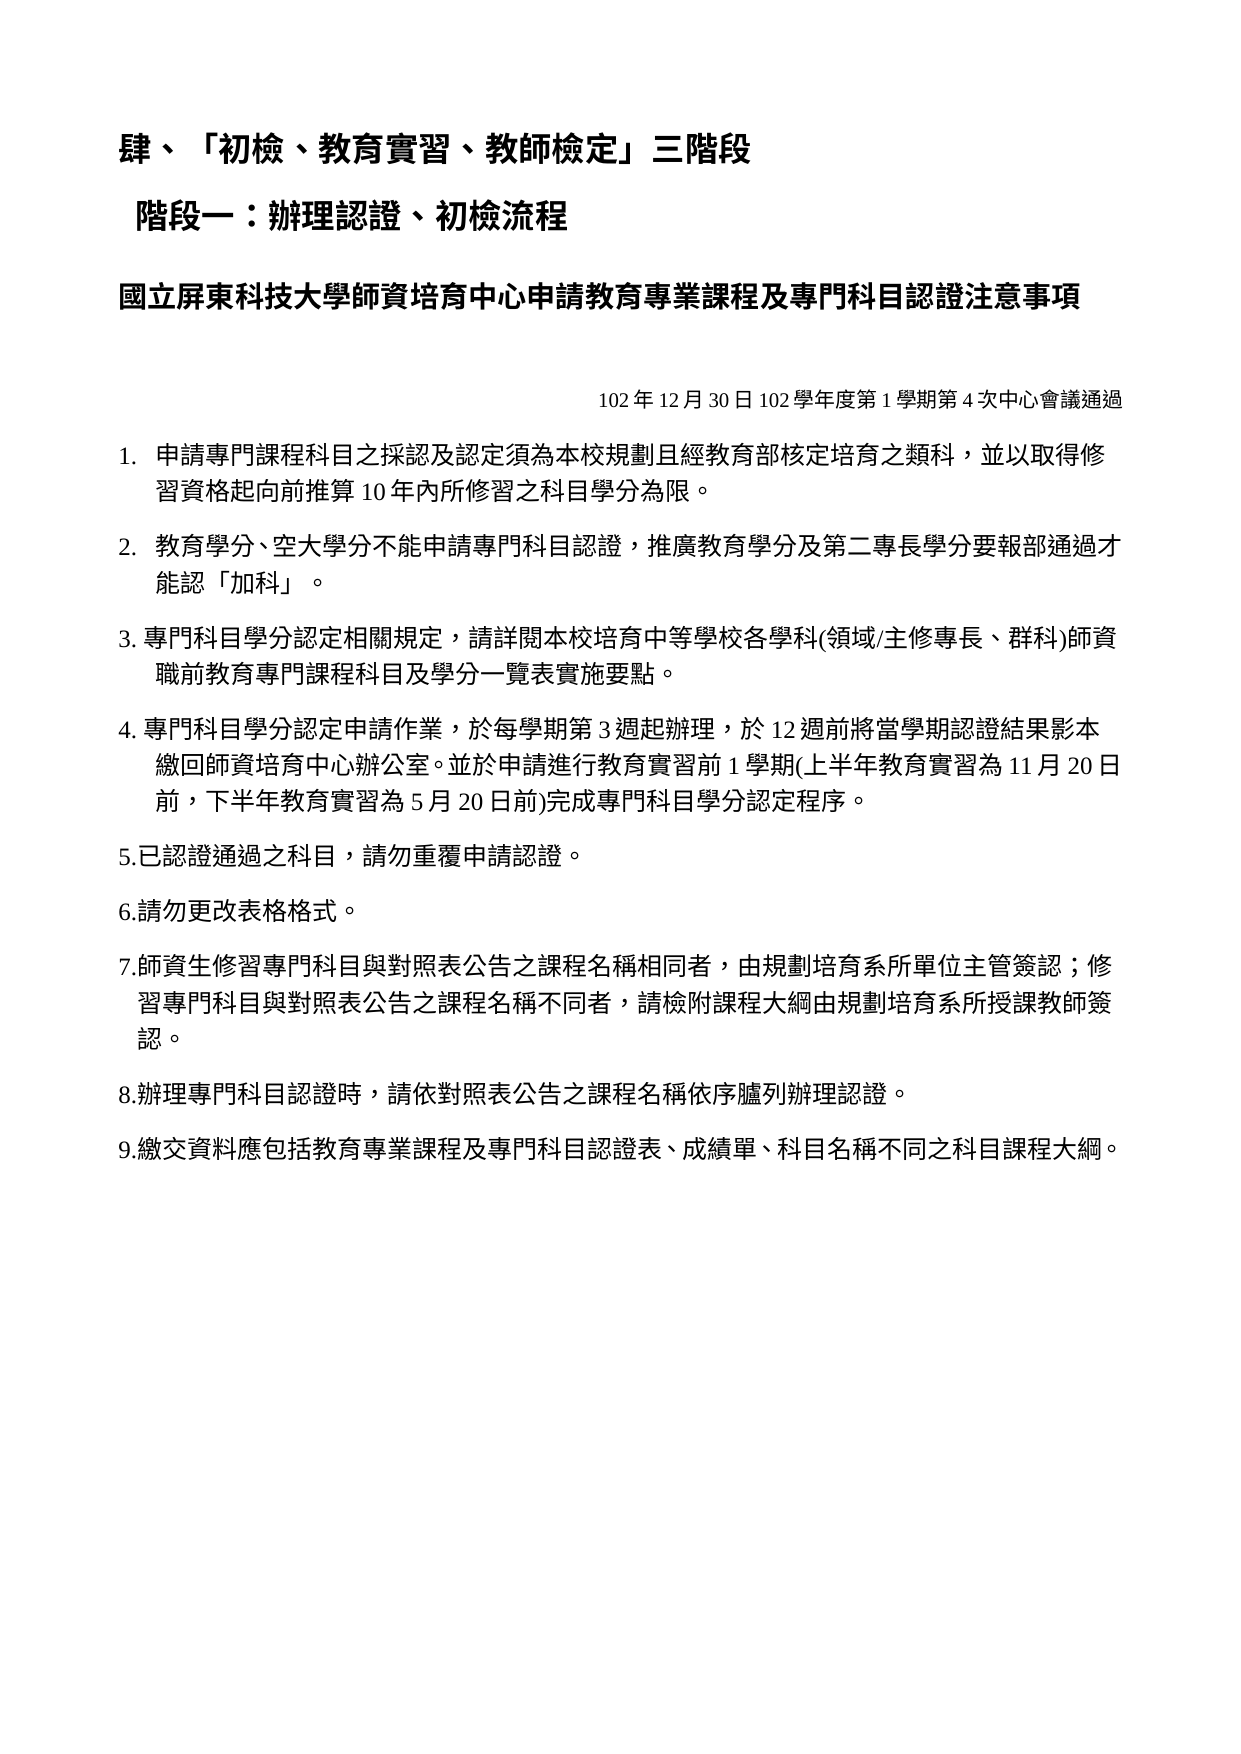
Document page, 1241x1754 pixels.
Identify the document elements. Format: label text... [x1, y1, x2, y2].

text 階段一：辦理認證、初檢流程 [118, 190, 1122, 238]
text 5.已認證通過之科目，請勿重覆申請認證。 [118, 837, 1122, 873]
text 4. 專門科目學分認定申請作業，於每學期第3週起辦理，於12週前將當學期認證結果影本繳回師資培育中心辦公室。並於申請進行教育實習前1學期(上半年教育實習為11月20日前，下半年教育實習為5月20日前)完成專門科目學分認定程序。 [118, 709, 1122, 818]
text 102年12月30日102學年度第1學期第4次中心會議通過 [118, 379, 1123, 417]
text 7.師資生修習專門科目與對照表公告之課程名稱相同者，由規劃培育系所單位主管簽認；修習專門科目與對照表公告之課程名稱不同者，請檢附課程大綱由規劃培育系所授課教師簽認。 [118, 947, 1122, 1056]
text 國立屏東科技大學師資培育中心申請教育專業課程及專門科目認證注意事項 [118, 257, 1122, 332]
list 教育學分、空大學分不能申請專門科目認證，推廣教育學分及第二專長學分要報部通過才能認「加科」。 [118, 527, 1122, 599]
text 6.請勿更改表格格式。 [118, 892, 1122, 928]
text 肆、「初檢、教育實習、教師檢定」三階段 [118, 123, 1122, 171]
text 3. 專門科目學分認定相關規定，請詳閱本校培育中等學校各學科(領域/主修專長、群科)師資職前教育專門課程科目及學分一覽表實施要點。 [118, 618, 1122, 691]
text 9.繳交資料應包括教育專業課程及專門科目認證表、成績單、科目名稱不同之科目課程大綱。 [118, 1129, 1122, 1167]
list 申請專門課程科目之採認及認定須為本校規劃且經教育部核定培育之類科，並以取得修習資格起向前推算10年內所修習之科目學分為限。 [118, 436, 1122, 508]
text 8.辦理專門科目認證時，請依對照表公告之課程名稱依序臚列辦理認證。 [118, 1074, 1122, 1111]
